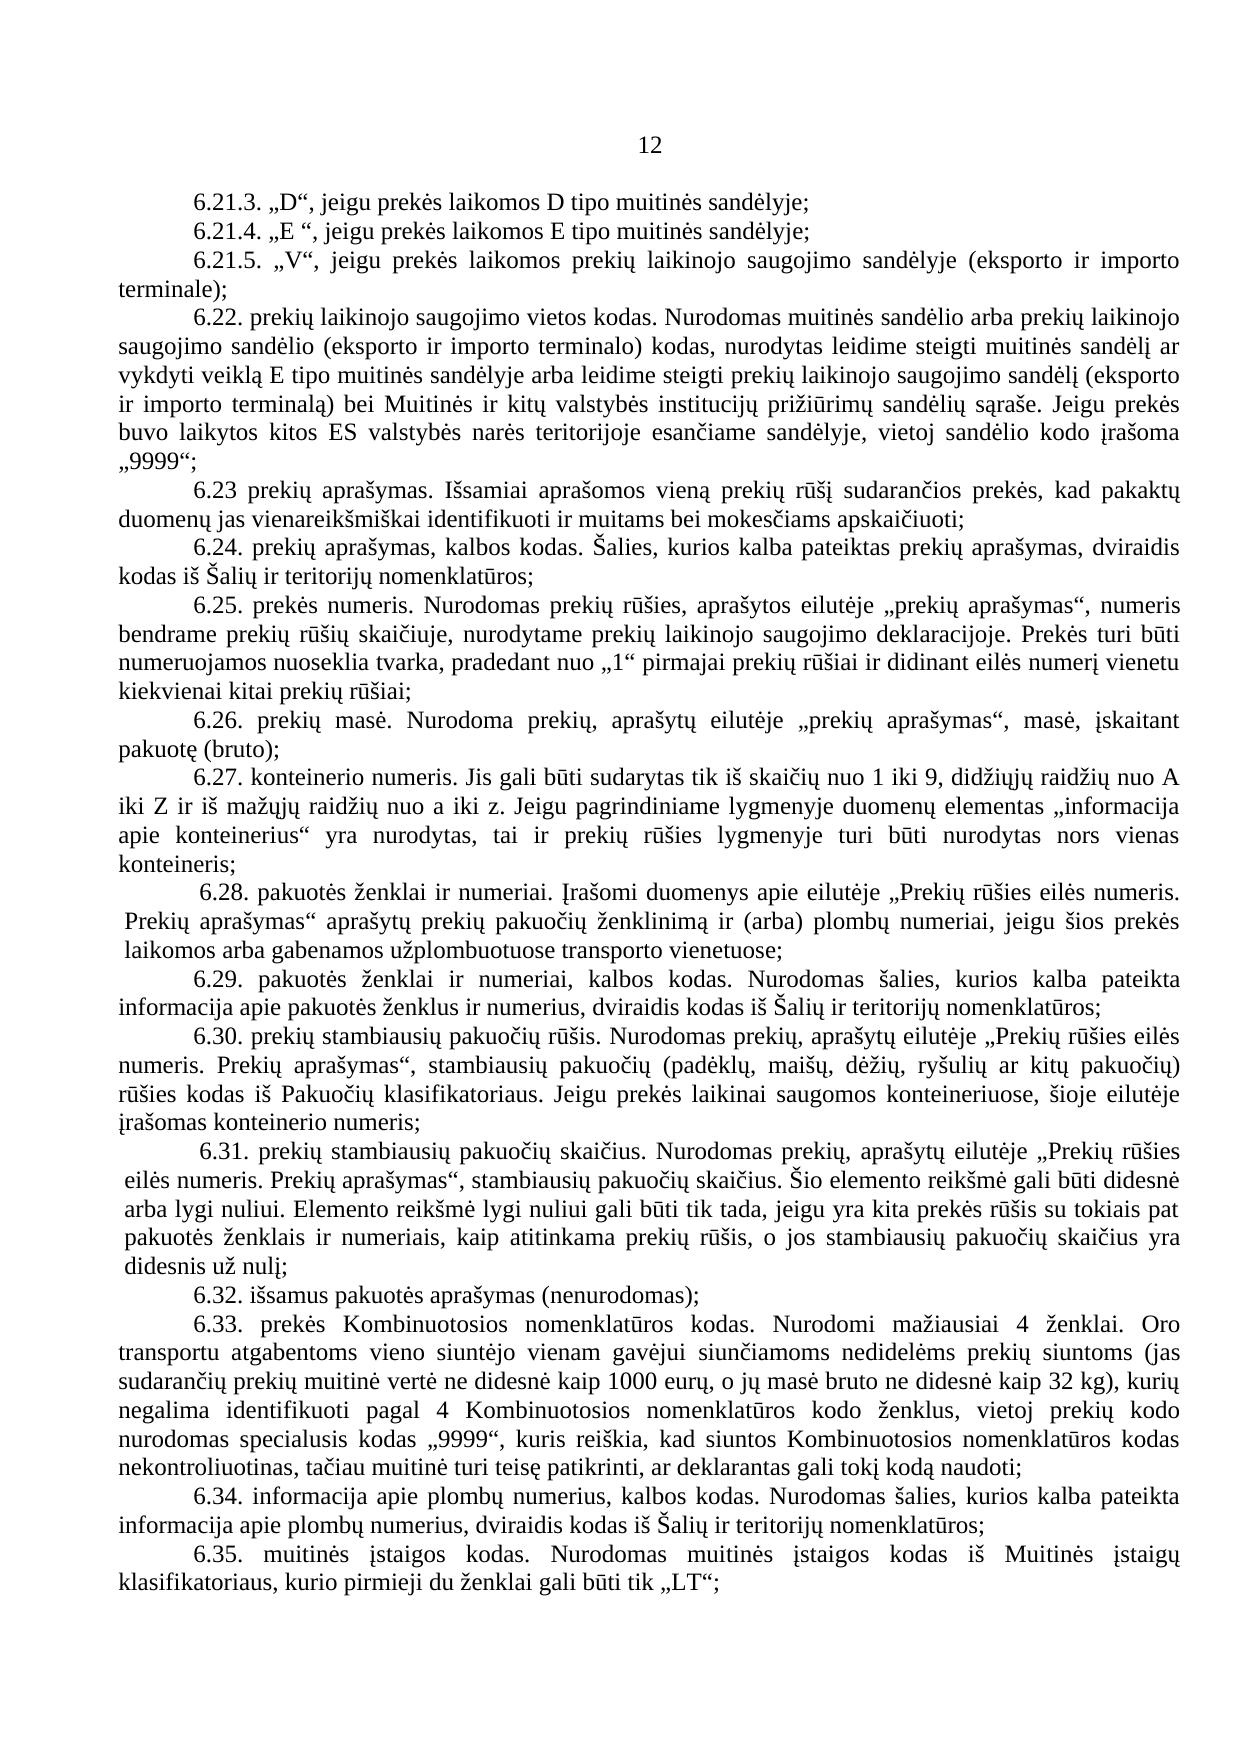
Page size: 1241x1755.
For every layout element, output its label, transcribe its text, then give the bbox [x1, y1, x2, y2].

text 6.26. prekių masė. Nurodoma prekių, aprašytų eilutėje „prekių aprašymas“, masė, įskaitant pakuotę (bruto); [118, 705, 1181, 762]
text 6.21.4. „E “, jeigu prekės laikomos E tipo muitinės sandėlyje; [118, 216, 1181, 245]
text 6.22. prekių laikinojo saugojimo vietos kodas. Nurodomas muitinės sandėlio arba prekių laikinojo saugojimo sandėlio (eksporto ir importo terminalo) kodas, nurodytas leidime steigti muitinės sandėlį ar vykdyti veiklą E tipo muitinės sandėlyje arba leidime steigti prekių laikinojo saugojimo sandėlį (eksporto ir importo terminalą) bei Muitinės ir kitų valstybės institucijų prižiūrimų sandėlių sąraše. Jeigu prekės buvo laikytos kitos ES valstybės narės teritorijoje esančiame sandėlyje, vietoj sandėlio kodo įrašoma „9999“; [118, 302, 1181, 475]
text 6.31. prekių stambiausių pakuočių skaičius. Nurodomas prekių, aprašytų eilutėje „Prekių rūšies eilės numeris. Prekių aprašymas“, stambiausių pakuočių skaičius. Šio elemento reikšmė gali būti didesnė arba lygi nuliui. Elemento reikšmė lygi nuliui gali būti tik tada, jeigu yra kita prekės rūšis su tokiais pat pakuotės ženklais ir numeriais, kaip atitinkama prekių rūšis, o jos stambiausių pakuočių skaičius yra didesnis už nulį; [124, 1136, 1181, 1280]
text 6.32. išsamus pakuotės aprašymas (nenurodomas); [118, 1280, 1181, 1309]
text 6.29. pakuotės ženklai ir numeriai, kalbos kodas. Nurodomas šalies, kurios kalba pateikta informacija apie pakuotės ženklus ir numerius, dviraidis kodas iš Šalių ir teritorijų nomenklatūros; [118, 964, 1181, 1021]
text 6.30. prekių stambiausių pakuočių rūšis. Nurodomas prekių, aprašytų eilutėje „Prekių rūšies eilės numeris. Prekių aprašymas“, stambiausių pakuočių (padėklų, maišų, dėžių, ryšulių ar kitų pakuočių) rūšies kodas iš Pakuočių klasifikatoriaus. Jeigu prekės laikinai saugomos konteineriuose, šioje eilutėje įrašomas konteinerio numeris; [118, 1021, 1181, 1136]
text 6.21.5. „V“, jeigu prekės laikomos prekių laikinojo saugojimo sandėlyje (eksporto ir importo terminale); [118, 245, 1181, 302]
text 6.25. prekės numeris. Nurodomas prekių rūšies, aprašytos eilutėje „prekių aprašymas“, numeris bendrame prekių rūšių skaičiuje, nurodytame prekių laikinojo saugojimo deklaracijoje. Prekės turi būti numeruojamos nuoseklia tvarka, pradedant nuo „1“ pirmajai prekių rūšiai ir didinant eilės numerį vienetu kiekvienai kitai prekių rūšiai; [118, 590, 1181, 705]
text 6.23 prekių aprašymas. Išsamiai aprašomos vieną prekių rūšį sudarančios prekės, kad pakaktų duomenų jas vienareikšmiškai identifikuoti ir muitams bei mokesčiams apskaičiuoti; [118, 475, 1181, 532]
text 6.21.3. „D“, jeigu prekės laikomos D tipo muitinės sandėlyje; [118, 187, 1181, 216]
text 6.27. konteinerio numeris. Jis gali būti sudarytas tik iš skaičių nuo 1 iki 9, didžiųjų raidžių nuo A iki Z ir iš mažųjų raidžių nuo a iki z. Jeigu pagrindiniame lygmenyje duomenų elementas „informacija apie konteinerius“ yra nurodytas, tai ir prekių rūšies lygmenyje turi būti nurodytas nors vienas konteineris; [118, 762, 1181, 877]
text 6.28. pakuotės ženklai ir numeriai. Įrašomi duomenys apie eilutėje „Prekių rūšies eilės numeris. Prekių aprašymas“ aprašytų prekių pakuočių ženklinimą ir (arba) plombų numeriai, jeigu šios prekės laikomos arba gabenamos užplombuotuose transporto vienetuose; [124, 877, 1181, 964]
text 6.34. informacija apie plombų numerius, kalbos kodas. Nurodomas šalies, kurios kalba pateikta informacija apie plombų numerius, dviraidis kodas iš Šalių ir teritorijų nomenklatūros; [118, 1481, 1181, 1539]
text 6.33. prekės Kombinuotosios nomenklatūros kodas. Nurodomi mažiausiai 4 ženklai. Oro transportu atgabentoms vieno siuntėjo vienam gavėjui siunčiamoms nedidelėms prekių siuntoms (jas sudarančių prekių muitinė vertė ne didesnė kaip 1000 eurų, o jų masė bruto ne didesnė kaip 32 kg), kurių negalima identifikuoti pagal 4 Kombinuotosios nomenklatūros kodo ženklus, vietoj prekių kodo nurodomas specialusis kodas „9999“, kuris reiškia, kad siuntos Kombinuotosios nomenklatūros kodas nekontroliuotinas, tačiau muitinė turi teisę patikrinti, ar deklarantas gali tokį kodą naudoti; [118, 1309, 1181, 1481]
text 6.35. muitinės įstaigos kodas. Nurodomas muitinės įstaigos kodas iš Muitinės įstaigų klasifikatoriaus, kurio pirmieji du ženklai gali būti tik „LT“; [118, 1539, 1181, 1596]
text 6.24. prekių aprašymas, kalbos kodas. Šalies, kurios kalba pateiktas prekių aprašymas, dviraidis kodas iš Šalių ir teritorijų nomenklatūros; [118, 532, 1181, 590]
